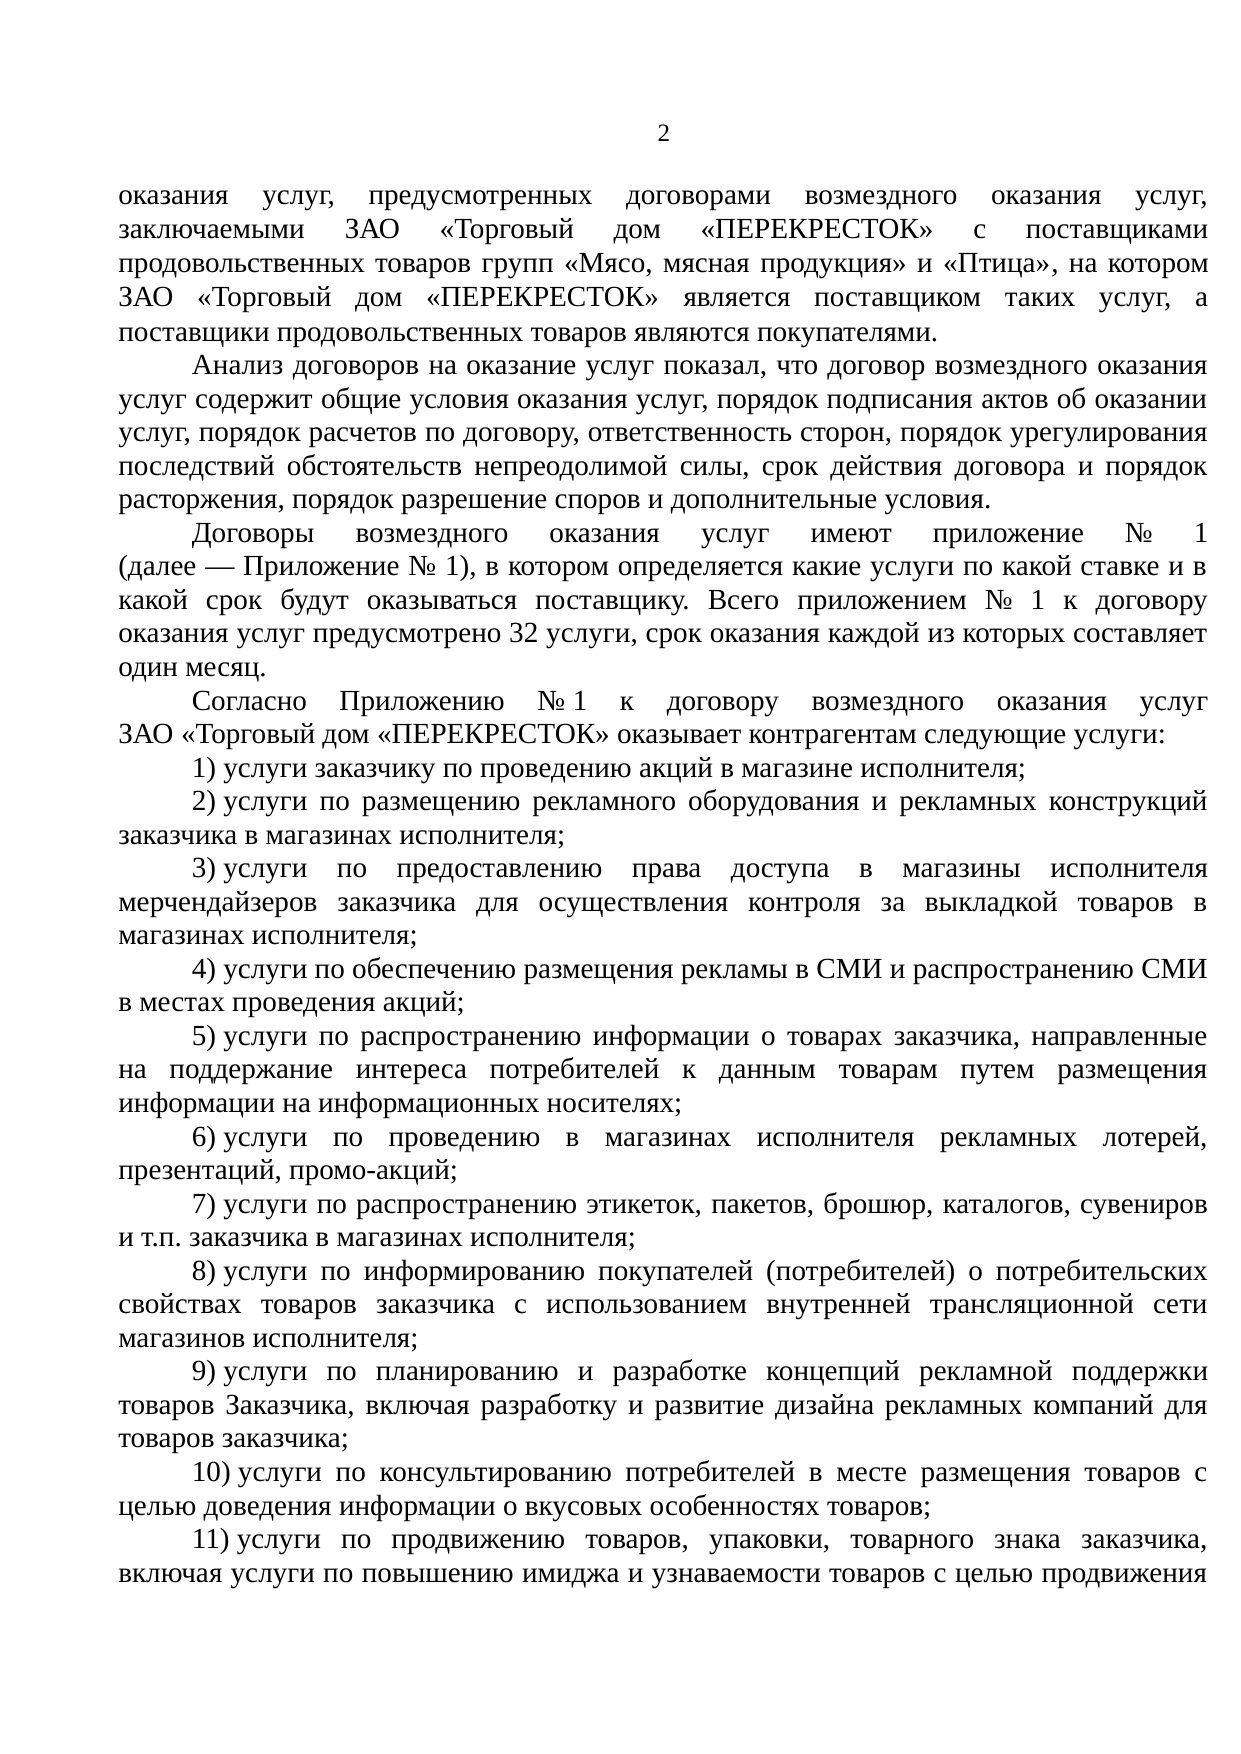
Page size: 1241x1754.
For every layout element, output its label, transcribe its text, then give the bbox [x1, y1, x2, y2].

text 4) услуги по обеспечению размещения рекламы в СМИ и распространению СМИ в местах проведения акций; [118, 951, 1209, 1018]
text 9) услуги по планированию и разработке концепций рекламной поддержки товаров Заказчика, включая разработку и развитие дизайна рекламных компаний для товаров заказчика; [118, 1353, 1209, 1454]
text 6) услуги по проведению в магазинах исполнителя рекламных лотерей, презентаций, промо-акций; [118, 1119, 1209, 1186]
text 7) услуги по распространению этикеток, пакетов, брошюр, каталогов, сувениров и т.п. заказчика в магазинах исполнителя; [118, 1186, 1209, 1253]
text 3) услуги по предоставлению права доступа в магазины исполнителя мерчендайзеров заказчика для осуществления контроля за выкладкой товаров в магазинах исполнителя; [118, 850, 1209, 951]
text 1) услуги заказчику по проведению акций в магазине исполнителя; [118, 750, 1209, 783]
text Договоры возмездного оказания услуг имеют приложение № 1 (далее — Приложение № 1), в котором определяется какие услуги по какой ставке и в какой срок будут оказываться поставщику. Всего приложением № 1 к договору оказания услуг предусмотрено 32 услуги, срок оказания каждой из которых составляет один месяц. [118, 515, 1209, 683]
text Анализ договоров на оказание услуг показал, что договор возмездного оказания услуг содержит общие условия оказания услуг, порядок подписания актов об оказании услуг, порядок расчетов по договору, ответственность сторон, порядок урегулирования последствий обстоятельств непреодолимой силы, срок действия договора и порядок расторжения, порядок разрешение споров и дополнительные условия. [118, 347, 1209, 515]
text 11) услуги по продвижению товаров, упаковки, товарного знака заказчика, включая услуги по повышению имиджа и узнаваемости товаров с целью продвижения [118, 1521, 1209, 1588]
text 8) услуги по информированию покупателей (потребителей) о потребительских свойствах товаров заказчика с использованием внутренней трансляционной сети магазинов исполнителя; [118, 1253, 1209, 1353]
text оказания услуг, предусмотренных договорами возмездного оказания услуг, заключаемыми ЗАО «Торговый дом «ПЕРЕКРЕСТОК» с поставщиками продовольственных товаров групп «Мясо, мясная продукция» и «Птица», на котором ЗАО «Торговый дом «ПЕРЕКРЕСТОК» является поставщиком таких услуг, а поставщики продовольственных товаров являются покупателями. [118, 176, 1209, 347]
text 5) услуги по распространению информации о товарах заказчика, направленные на поддержание интереса потребителей к данным товарам путем размещения информации на информационных носителях; [118, 1018, 1209, 1119]
text 10) услуги по консультированию потребителей в месте размещения товаров с целью доведения информации о вкусовых особенностях товаров; [118, 1454, 1209, 1521]
text Согласно Приложению № 1 к договору возмездного оказания услуг ЗАО «Торговый дом «ПЕРЕКРЕСТОК» оказывает контрагентам следующие услуги: [118, 683, 1209, 750]
text 2) услуги по размещению рекламного оборудования и рекламных конструкций заказчика в магазинах исполнителя; [118, 783, 1209, 850]
